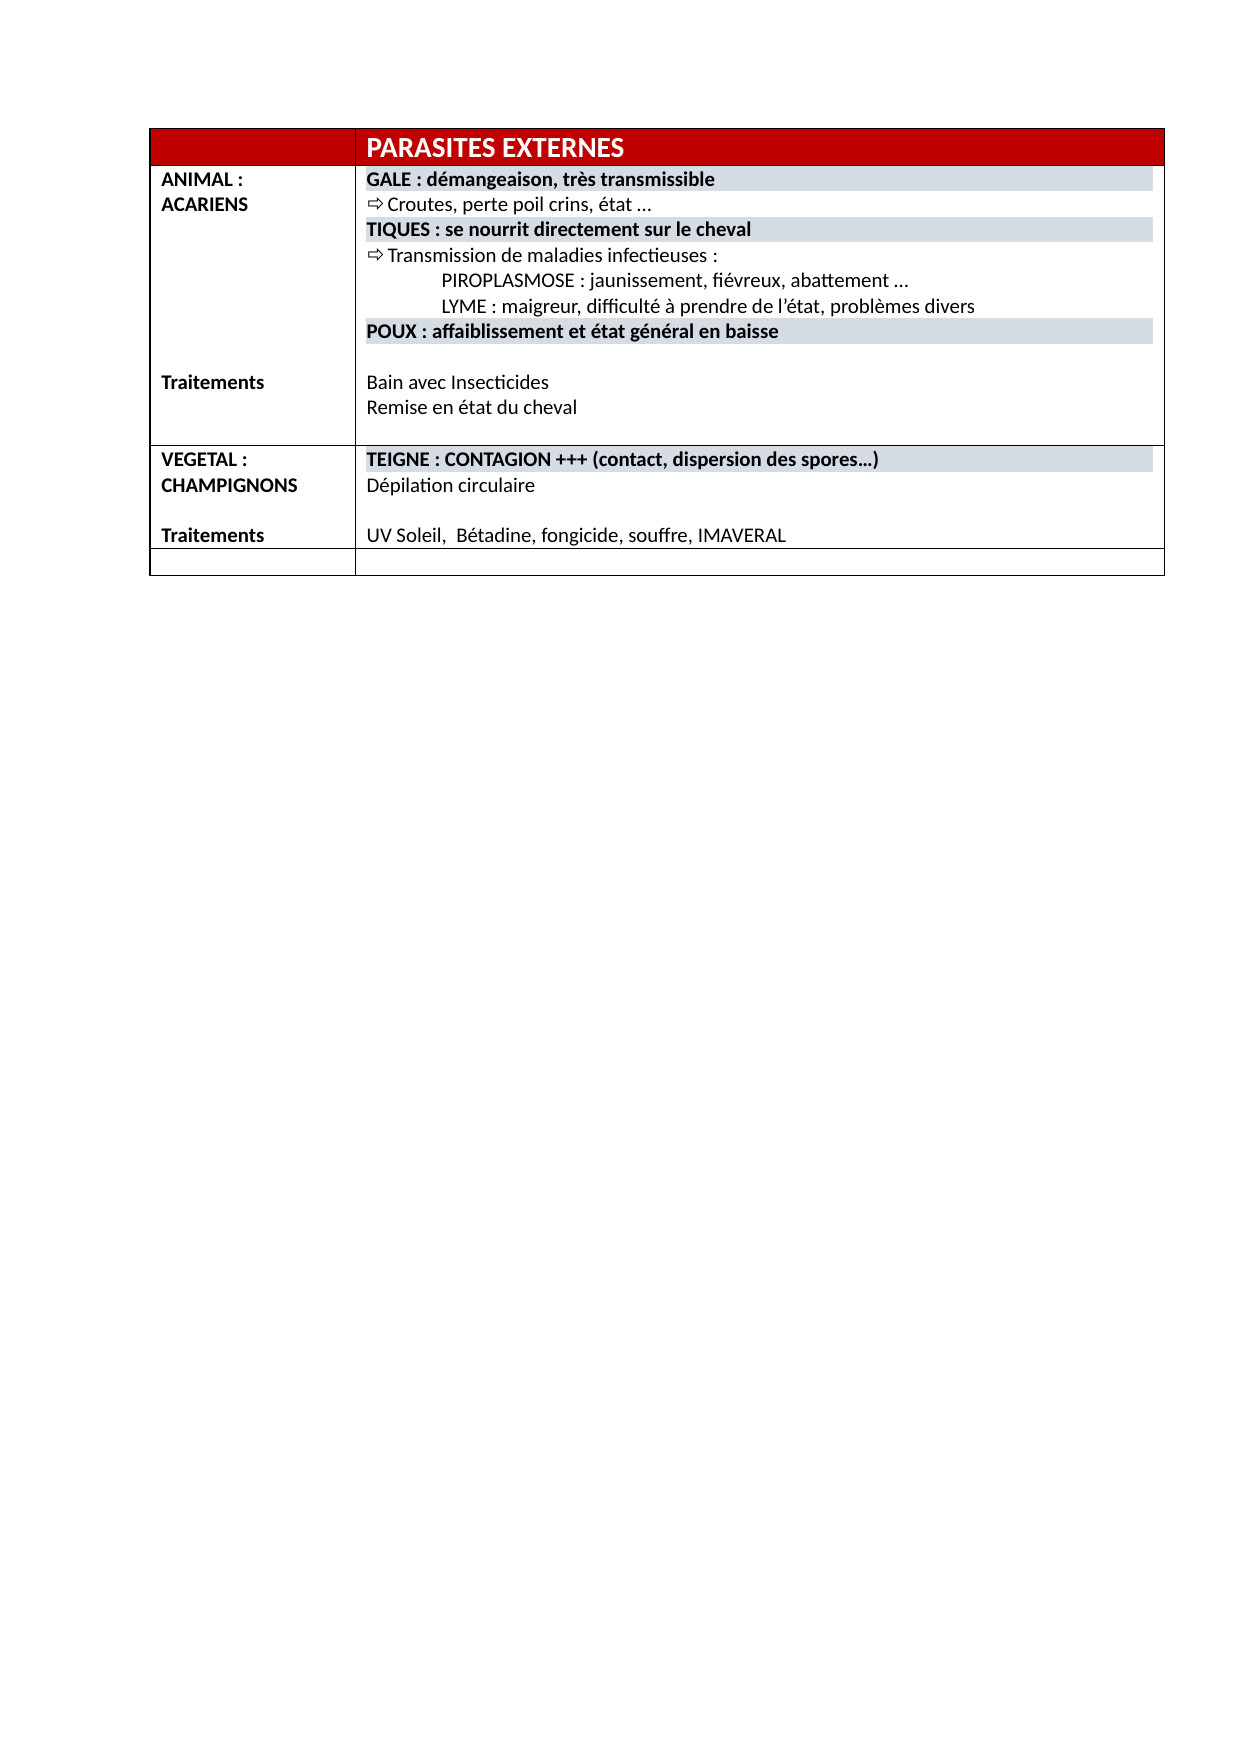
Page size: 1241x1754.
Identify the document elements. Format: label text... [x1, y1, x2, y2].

table_cell GALE : démangeaison, très transmissible Croutes, perte poil crins, état … TIQUES : se nourrit directement sur le cheval Transmission de maladies infectieuses : PIROPLASMOSE : jaunissement, fiévreux, abattement … LYME : maigreur, difficulté à prendre de l’état, problèmes divers POUX : affaiblissement et état général en baisse Bain avec Insecticides Remise en état du cheval [356, 166, 1164, 445]
table_cell [151, 549, 355, 574]
table_cell TEIGNE : CONTAGION +++ (contact, dispersion des spores…) Dépilation circulaire UV Soleil, Bétadine, fongicide, souffre, IMAVERAL [356, 446, 1164, 548]
table_cell VEGETAL : CHAMPIGNONS Traitements [151, 446, 355, 548]
table_cell ANIMAL : ACARIENS Traitements [151, 166, 355, 445]
table_header [151, 129, 355, 165]
table_header PARASITES EXTERNES [356, 129, 1164, 165]
table_cell [356, 549, 1164, 574]
